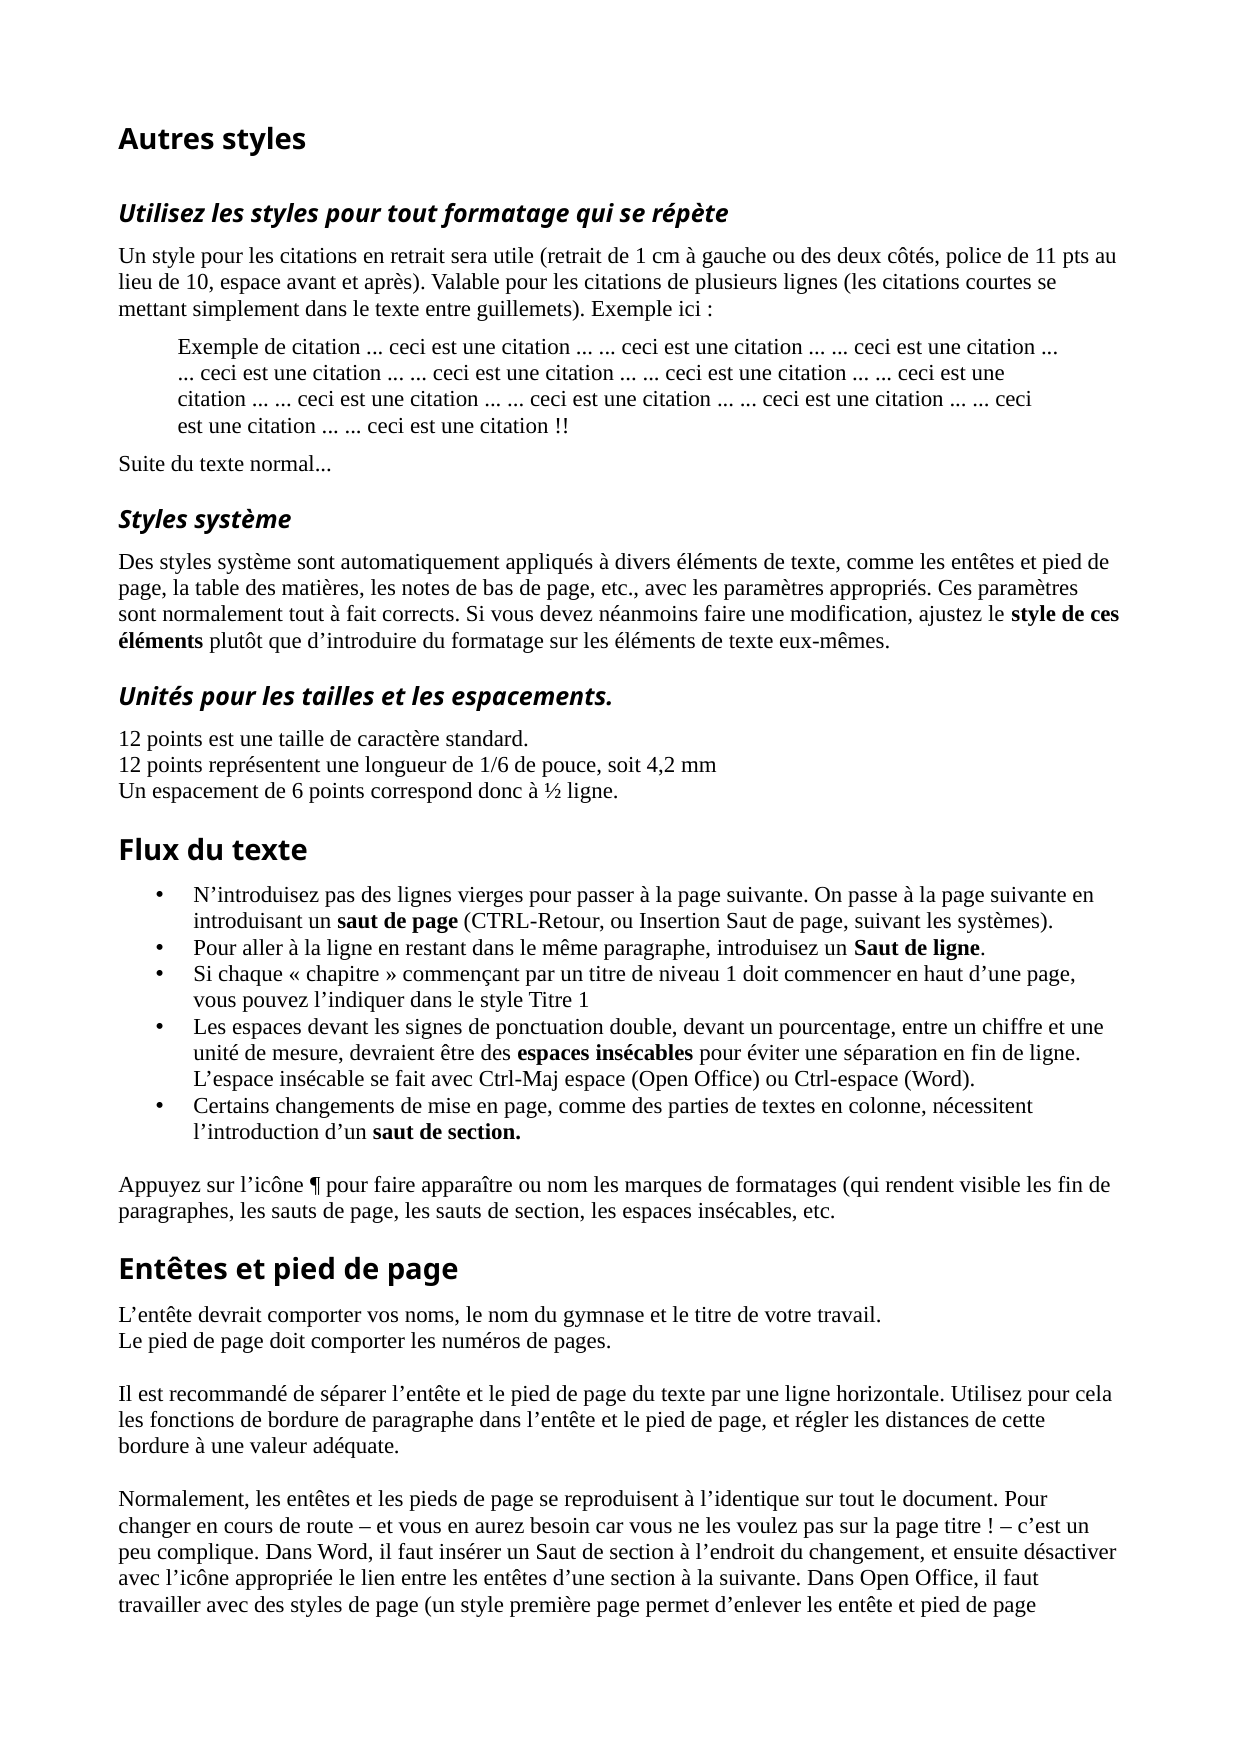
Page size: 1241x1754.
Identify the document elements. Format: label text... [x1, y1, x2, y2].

text 12 points représentent une longueur de 1/6 de pouce, soit 4,2 mm [118, 751, 1122, 777]
text Un style pour les citations en retrait sera utile (retrait de 1 cm à gauche ou des deux côtés, police de 11 pts au lieu de 10, espace avant et après). Valable pour les citations de plusieurs lignes (les citations courtes se mettant simplement dans le texte entre guillemets). Exemple ici : [118, 242, 1122, 321]
subtitle Unités pour les tailles et les espacements. [118, 678, 1122, 712]
list Les espaces devant les signes de ponctuation double, devant un pourcentage, entre un chiffre et une unité de mesure, devraient être des espaces insécables pour éviter une séparation en fin de ligne. L’espace insécable se fait avec Ctrl-Maj espace (Open Office) ou Ctrl-espace (Word). [156, 1013, 1122, 1092]
text Appuyez sur l’icône ¶ pour faire apparaître ou nom les marques de formatages (qui rendent visible les fin de paragraphes, les sauts de page, les sauts de section, les espaces insécables, etc. [118, 1171, 1122, 1224]
list N’introduisez pas des lignes vierges pour passer à la page suivante. On passe à la page suivante en introduisant un saut de page (CTRL-Retour, ou Insertion Saut de page, suivant les systèmes). [156, 881, 1122, 934]
list Si chaque « chapitre » commençant par un titre de niveau 1 doit commencer en haut d’une page, vous pouvez l’indiquer dans le style Titre 1 [156, 960, 1122, 1013]
text Un espacement de 6 points correspond donc à ½ ligne. [118, 777, 1122, 804]
text Exemple de citation ... ceci est une citation ... ... ceci est une citation ... ... ceci est une citation ... ... ceci est une citation ... ... ceci est une citation ... ... ceci est une citation ... ... ceci est une citation ... ... ceci est une citation ... ... ceci est une citation ... ... ceci est une citation ... ... ceci est une citation ... ... ceci est une citation !! [177, 333, 1063, 438]
subtitle Entêtes et pied de page [118, 1249, 1122, 1288]
text Normalement, les entêtes et les pieds de page se reproduisent à l’identique sur tout le document. Pour changer en cours de route – et vous en aurez besoin car vous ne les voulez pas sur la page titre ! – c’est un peu complique. Dans Word, il faut insérer un Saut de section à l’endroit du changement, et ensuite désactiver avec l’icône appropriée le lien entre les entêtes d’une section à la suivante. Dans Open Office, il faut travailler avec des styles de page (un style première page permet d’enlever les entête et pied de page [118, 1485, 1122, 1617]
subtitle Utilisez les styles pour tout formatage qui se répète [118, 195, 1122, 229]
text Des styles système sont automatiquement appliqués à divers éléments de texte, comme les entêtes et pied de page, la table des matières, les notes de bas de page, etc., avec les paramètres appropriés. Ces paramètres sont normalement tout à fait corrects. Si vous devez néanmoins faire une modification, ajustez le style de ces éléments plutôt que d’introduire du formatage sur les éléments de texte eux-mêmes. [118, 548, 1122, 653]
text Le pied de page doit comporter les numéros de pages. [118, 1327, 1122, 1353]
subtitle Autres styles [118, 118, 1122, 158]
list Pour aller à la ligne en restant dans le même paragraphe, introduisez un Saut de ligne. [156, 934, 1122, 960]
text L’entête devrait comporter vos noms, le nom du gymnase et le titre de votre travail. [118, 1301, 1122, 1327]
text Suite du texte normal... [118, 450, 1122, 476]
text Il est recommandé de séparer l’entête et le pied de page du texte par une ligne horizontale. Utilisez pour cela les fonctions de bordure de paragraphe dans l’entête et le pied de page, et régler les distances de cette bordure à une valeur adéquate. [118, 1380, 1122, 1459]
subtitle Styles système [118, 501, 1122, 535]
text 12 points est une taille de caractère standard. [118, 725, 1122, 751]
list Certains changements de mise en page, comme des parties de textes en colonne, nécessitent l’introduction d’un saut de section. [156, 1092, 1122, 1144]
subtitle Flux du texte [118, 829, 1122, 868]
